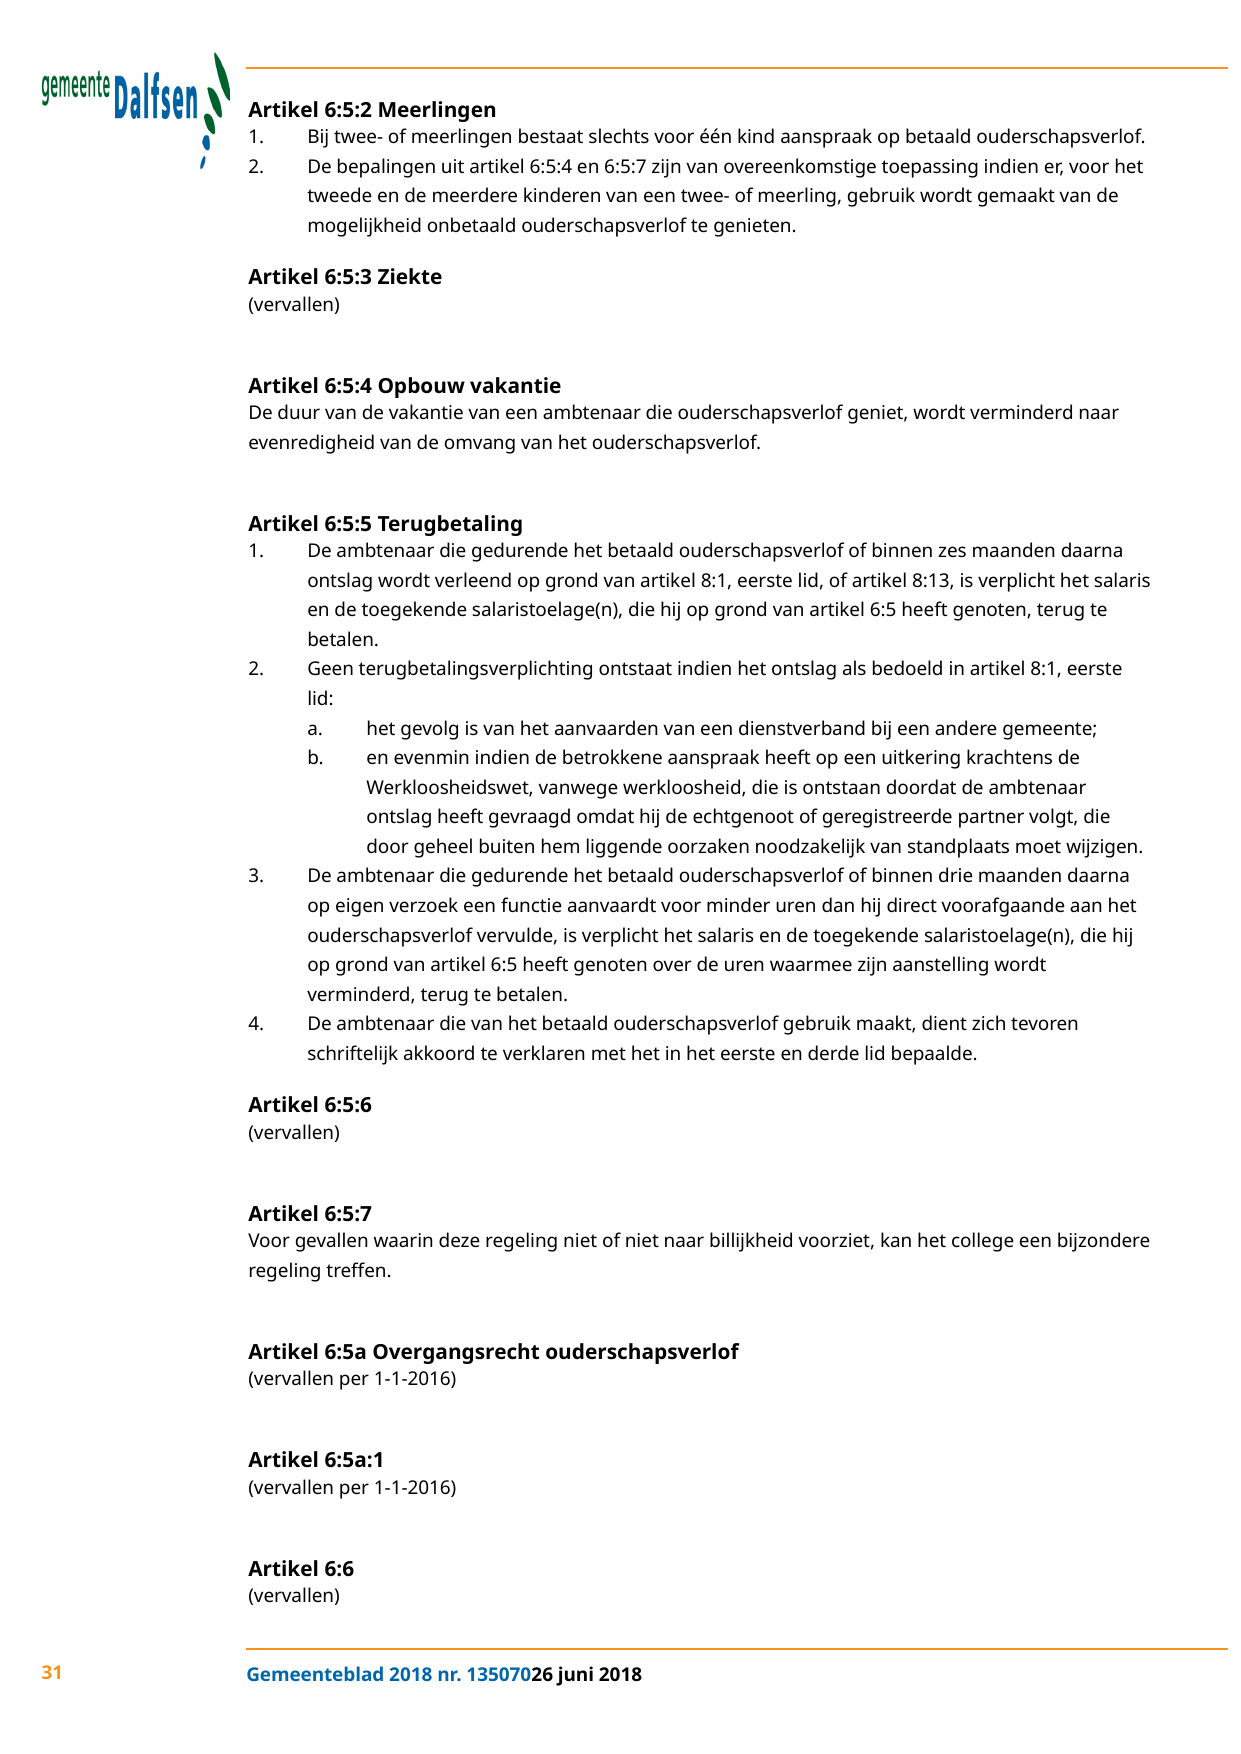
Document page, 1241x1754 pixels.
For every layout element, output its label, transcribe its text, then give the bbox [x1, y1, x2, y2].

list en evenmin indien de betrokkene aanspraak heeft op een uitkering krachtens de Werkloosheidswet, vanwege werkloosheid, die is ontstaan doordat de ambtenaar ontslag heeft gevraagd omdat hij de echtgenoot of geregistreerde partner volgt, die door geheel buiten hem liggende oorzaken noodzakelijk van standplaats moet wijzigen. [307, 744, 1152, 859]
list Bij twee- of meerlingen bestaat slechts voor één kind aanspraak op betaald ouderschapsverlof. [248, 123, 1152, 149]
text (vervallen) [248, 1582, 1152, 1608]
text Artikel 6:5:6 [248, 1091, 1152, 1119]
text Voor gevallen waarin deze regeling niet of niet naar billijkheid voorziet, kan het college een bijzondere regeling treffen. [248, 1227, 1152, 1283]
text De duur van de vakantie van een ambtenaar die ouderschapsverlof geniet, wordt verminderd naar evenredigheid van de omvang van het ouderschapsverlof. [248, 399, 1152, 454]
text (vervallen per 1-1-2016) [248, 1366, 1152, 1391]
text Artikel 6:5a:1 [248, 1446, 1152, 1474]
text (vervallen per 1-1-2016) [248, 1474, 1152, 1500]
text Artikel 6:5:2 Meerlingen [248, 95, 1152, 123]
list De ambtenaar die gedurende het betaald ouderschapsverlof of binnen zes maanden daarna ontslag wordt verleend op grond van artikel 8:1, eerste lid, of artikel 8:13, is verplicht het salaris en de toegekende salaristoelage(n), die hij op grond van artikel 6:5 heeft genoten, terug te betalen. [248, 537, 1152, 652]
list De ambtenaar die gedurende het betaald ouderschapsverlof of binnen drie maanden daarna op eigen verzoek een functie aanvaardt voor minder uren dan hij direct voorafgaande aan het ouderschapsverlof vervulde, is verplicht het salaris en de toegekende salaristoelage(n), die hij op grond van artikel 6:5 heeft genoten over de uren waarmee zijn aanstelling wordt verminderd, terug te betalen. [248, 863, 1152, 1007]
text Artikel 6:5:3 Ziekte [248, 262, 1152, 291]
text Artikel 6:5:7 [248, 1199, 1152, 1227]
list Geen terugbetalingsverplichting ontstaat indien het ontslag als bedoeld in artikel 8:1, eerste lid: [248, 656, 1152, 711]
list De ambtenaar die van het betaald ouderschapsverlof gebruik maakt, dient zich tevoren schriftelijk akkoord te verklaren met het in het eerste en derde lid bepaalde. [248, 1011, 1152, 1066]
picture [41, 47, 231, 172]
text Artikel 6:5a Overgangsrecht ouderschapsverlof [248, 1337, 1152, 1366]
text (vervallen) [248, 291, 1152, 317]
list het gevolg is van het aanvaarden van een dienstverband bij een andere gemeente; [307, 715, 1152, 741]
text (vervallen) [248, 1119, 1152, 1145]
text Artikel 6:5:5 Terugbetaling [248, 509, 1152, 537]
list De bepalingen uit artikel 6:5:4 en 6:5:7 zijn van overeenkomstige toepassing indien er, voor het tweede en de meerdere kinderen van een twee- of meerling, gebruik wordt gemaakt van de mogelijkheid onbetaald ouderschapsverlof te genieten. [248, 153, 1152, 238]
text Artikel 6:6 [248, 1554, 1152, 1582]
text Artikel 6:5:4 Opbouw vakantie [248, 371, 1152, 399]
